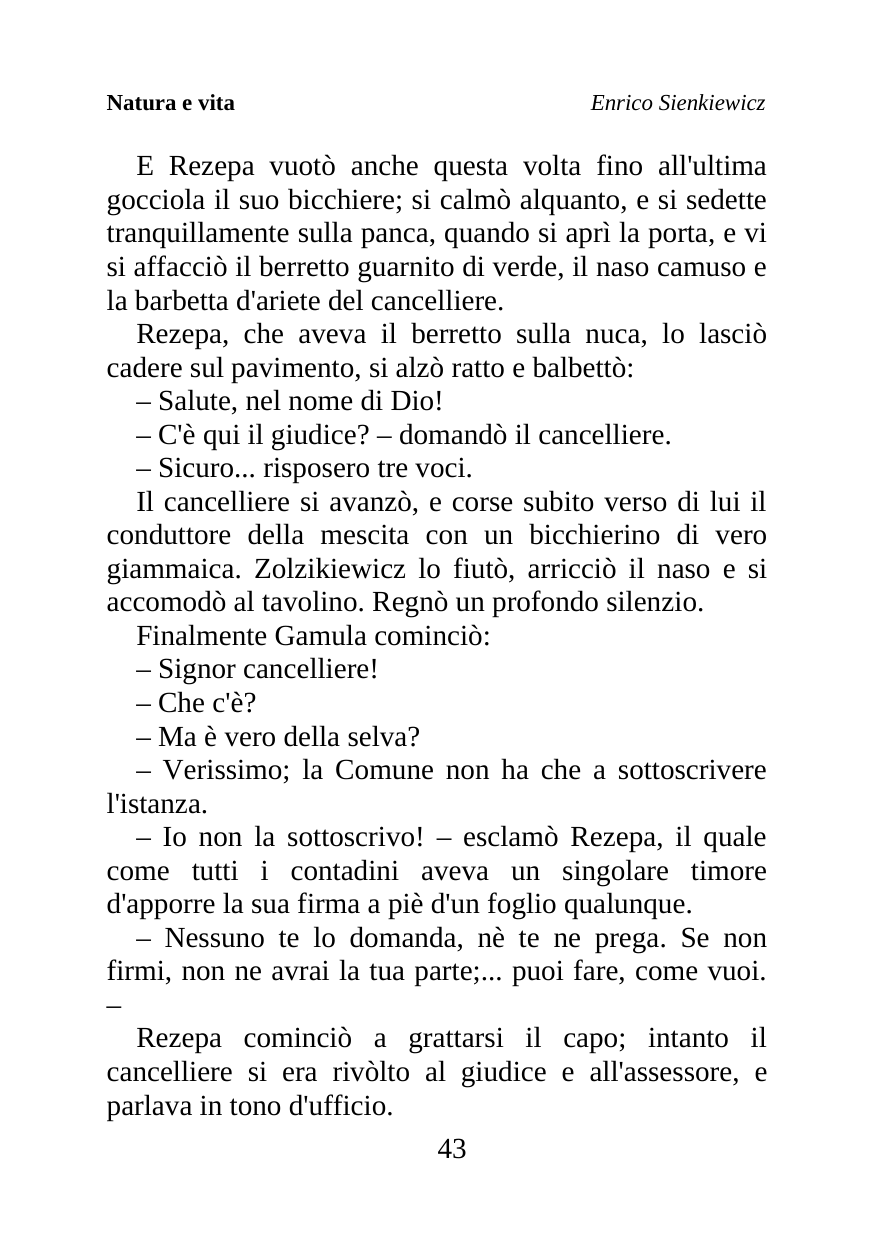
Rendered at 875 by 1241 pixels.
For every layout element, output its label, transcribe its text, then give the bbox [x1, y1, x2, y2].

text – Verissimo; la Comune non ha che a sottoscrivere l'istanza. [106, 752, 768, 819]
text – Ma è vero della selva? [106, 719, 768, 752]
text Finalmente Gamula cominciò: [106, 618, 768, 652]
text – Signor cancelliere! [106, 652, 768, 685]
text Il cancelliere si avanzò, e corse subito verso di lui il conduttore della mescita con un bicchierino di vero giammaica. Zolzikiewicz lo fiutò, arricciò il naso e si accomodò al tavolino. Regnò un profondo silenzio. [106, 484, 768, 618]
text – Salute, nel nome di Dio! [106, 383, 768, 417]
text Rezepa, che aveva il berretto sulla nuca, lo lasciò cadere sul pavimento, si alzò ratto e balbettò: [106, 316, 768, 383]
text – Io non la sottoscrivo! – esclamò Rezepa, il quale come tutti i contadini aveva un singolare timore d'apporre la sua firma a piè d'un foglio qualunque. [106, 819, 768, 920]
text E Rezepa vuotò anche questa volta fino all'ultima gocciola il suo bicchiere; si calmò alquanto, e si sedette tranquillamente sulla panca, quando si aprì la porta, e vi si affacciò il berretto guarnito di verde, il naso camuso e la barbetta d'ariete del cancelliere. [106, 148, 768, 316]
text – Che c'è? [106, 685, 768, 719]
text – Sicuro... risposero tre voci. [106, 450, 768, 484]
text – C'è qui il giudice? – domandò il cancelliere. [106, 417, 768, 450]
text – Nessuno te lo domanda, nè te ne prega. Se non firmi, non ne avrai la tua parte;... puoi fare, come vuoi. – [106, 920, 768, 1021]
text Rezepa cominciò a grattarsi il capo; intanto il cancelliere si era rivòlto al giudice e all'assessore, e parlava in tono d'ufficio. [106, 1021, 768, 1121]
